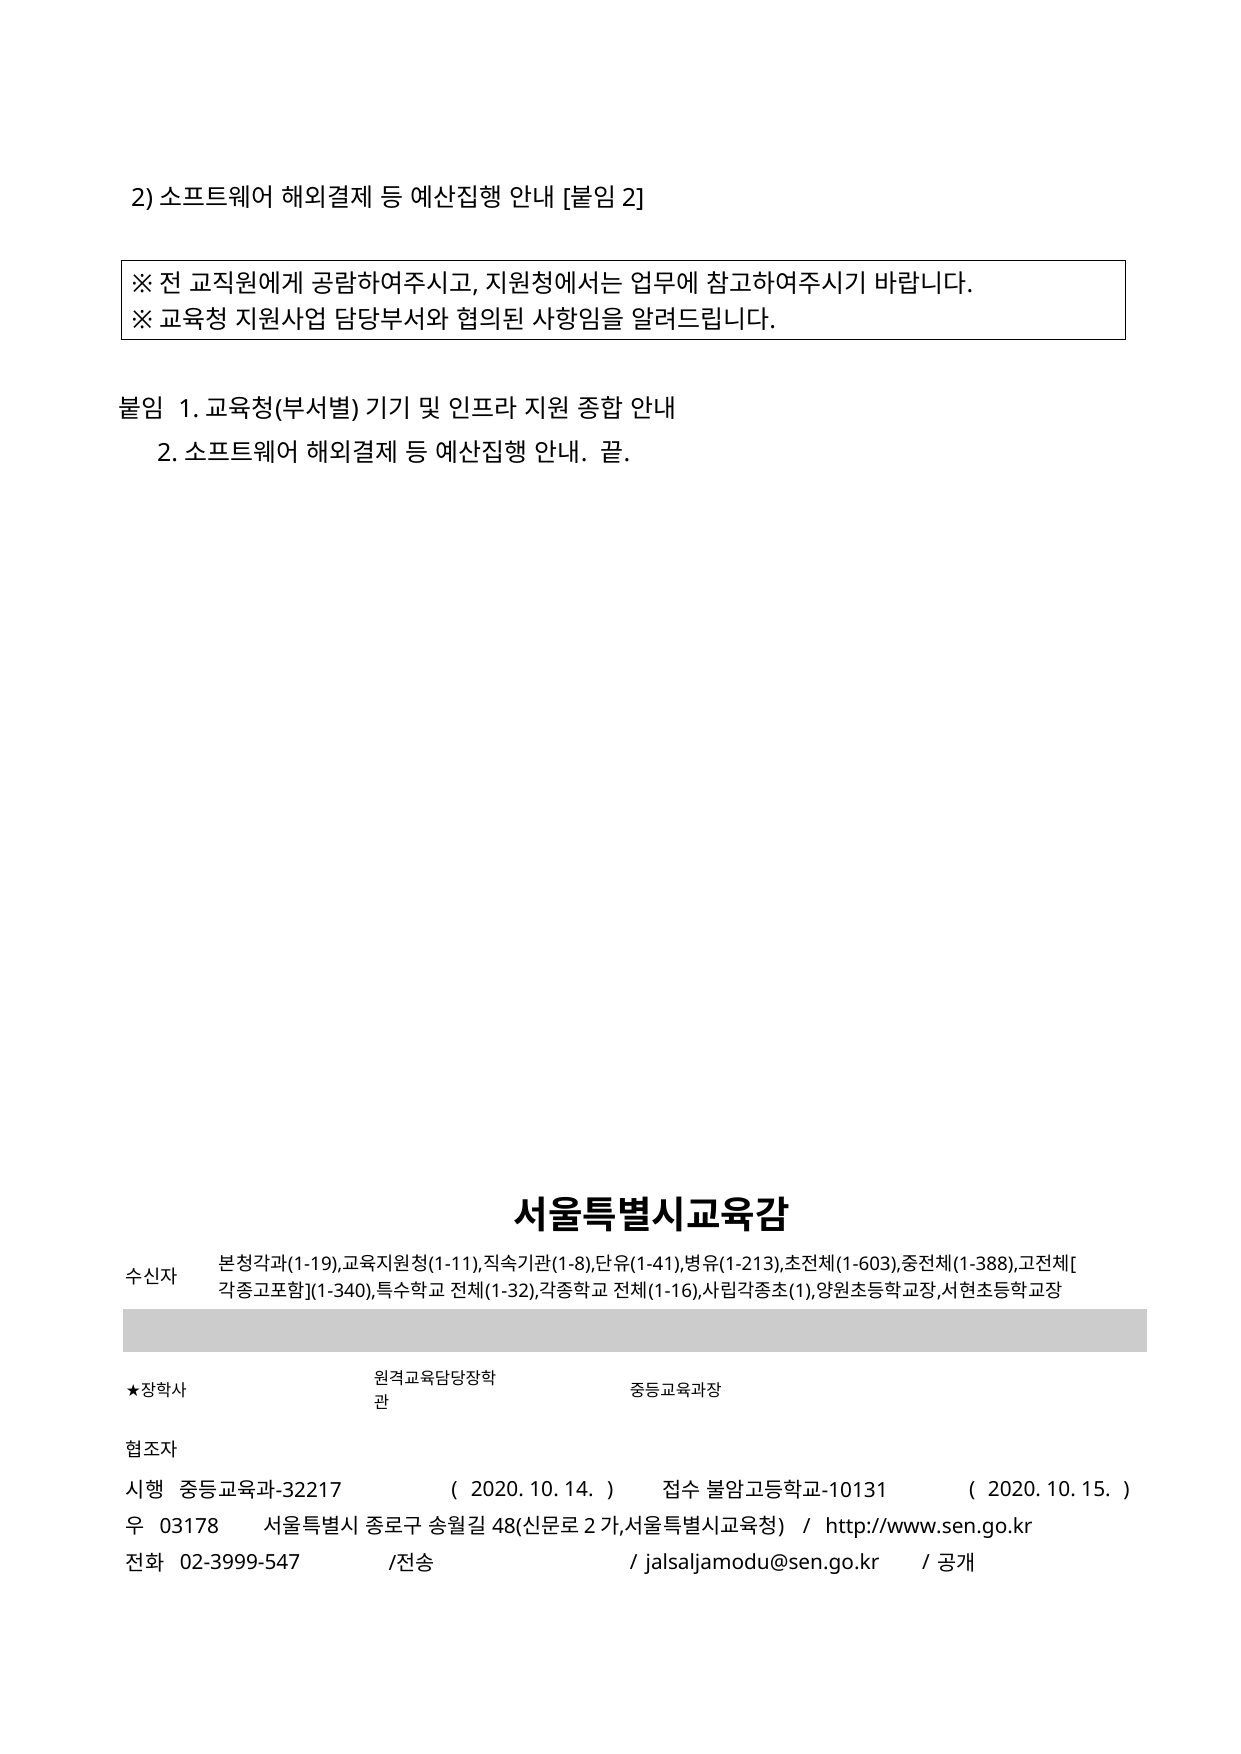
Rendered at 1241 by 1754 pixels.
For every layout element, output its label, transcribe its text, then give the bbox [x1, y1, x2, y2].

table_cell [253, 1352, 371, 1426]
text 2) 소프트웨어 해외결제 등 예산집행 안내 [붙임2] [118, 177, 1152, 213]
table_cell 수신자 [123, 1243, 216, 1309]
table_cell 협조자 [123, 1426, 196, 1471]
text 2. 소프트웨어 해외결제 등 예산집행 안내. 끝. [118, 433, 1152, 469]
table_cell 중등교육과-32217 [177, 1471, 444, 1507]
table_cell [431, 1426, 552, 1471]
table_cell ) [1120, 1471, 1147, 1507]
table_cell [452, 1543, 627, 1579]
table_cell ( [444, 1471, 460, 1507]
table_cell 우 [123, 1507, 156, 1543]
table_cell 중등교육과장 [627, 1352, 764, 1426]
table_header [123, 1164, 317, 1242]
table_cell [196, 1426, 317, 1471]
table_cell [672, 1426, 788, 1471]
table_cell [1025, 1352, 1147, 1426]
table_cell /전송 [385, 1543, 452, 1579]
table_cell 서울특별시 종로구 송월길 48(신문로2가,서울특별시교육청) [261, 1507, 800, 1543]
table_cell ( [965, 1471, 978, 1507]
table_cell [906, 1426, 1032, 1471]
table_cell ★장학사 [123, 1352, 253, 1426]
table_cell ) [604, 1471, 634, 1507]
table_cell 불암고등학교-10131 [704, 1471, 964, 1507]
table_header [986, 1164, 1147, 1242]
table_cell [317, 1426, 431, 1471]
table_cell [888, 1352, 1025, 1426]
table_cell http://www.sen.go.kr [822, 1507, 1147, 1543]
text 붙임 1. 교육청(부서별) 기기 및 인프라 지원 종합 안내 [118, 388, 1152, 424]
table_header ※ 전 교직원에게 공람하여주시고, 지원청에서는 업무에 참고하여주시기 바랍니다. ※ 교육청 지원사업 담당부서와 협의된 사항임을 알려드립니다. [122, 261, 1125, 339]
table_cell 공개 [934, 1543, 1147, 1579]
table_header 서울특별시교육감 [317, 1164, 986, 1242]
table_cell / [627, 1543, 642, 1579]
table_cell 시행 [123, 1471, 177, 1507]
table_cell / [800, 1507, 822, 1543]
table_cell [765, 1352, 888, 1426]
table_header [121, 1131, 1149, 1631]
table_cell [1032, 1426, 1147, 1471]
table_cell [123, 1309, 1147, 1352]
table_cell 본청각과(1-19),교육지원청(1-11),직속기관(1-8),단유(1-41),병유(1-213),초전체(1-603),중전체(1-388),고전체[각종고포함](1-340),특수학교 전체(1-32),각종학교 전체(1-16),사립각종초(1),양원초등학교장,서현초등학교장 [216, 1243, 1147, 1309]
table_cell [788, 1426, 906, 1471]
table_cell / [919, 1543, 934, 1579]
table_cell 전화 [123, 1543, 177, 1579]
table_cell 접수 [635, 1471, 703, 1507]
table_cell [121, 1631, 1149, 1662]
table_cell [505, 1352, 627, 1426]
table_cell 2020. 10. 15. [978, 1471, 1120, 1507]
table_cell 2020. 10. 14. [460, 1471, 604, 1507]
table_cell 03178 [156, 1507, 261, 1543]
table_cell 02-3999-547 [177, 1543, 385, 1579]
table_cell 원격교육담당장학관 [371, 1352, 505, 1426]
table_cell [552, 1426, 672, 1471]
table_cell jalsaljamodu@sen.go.kr [643, 1543, 919, 1579]
